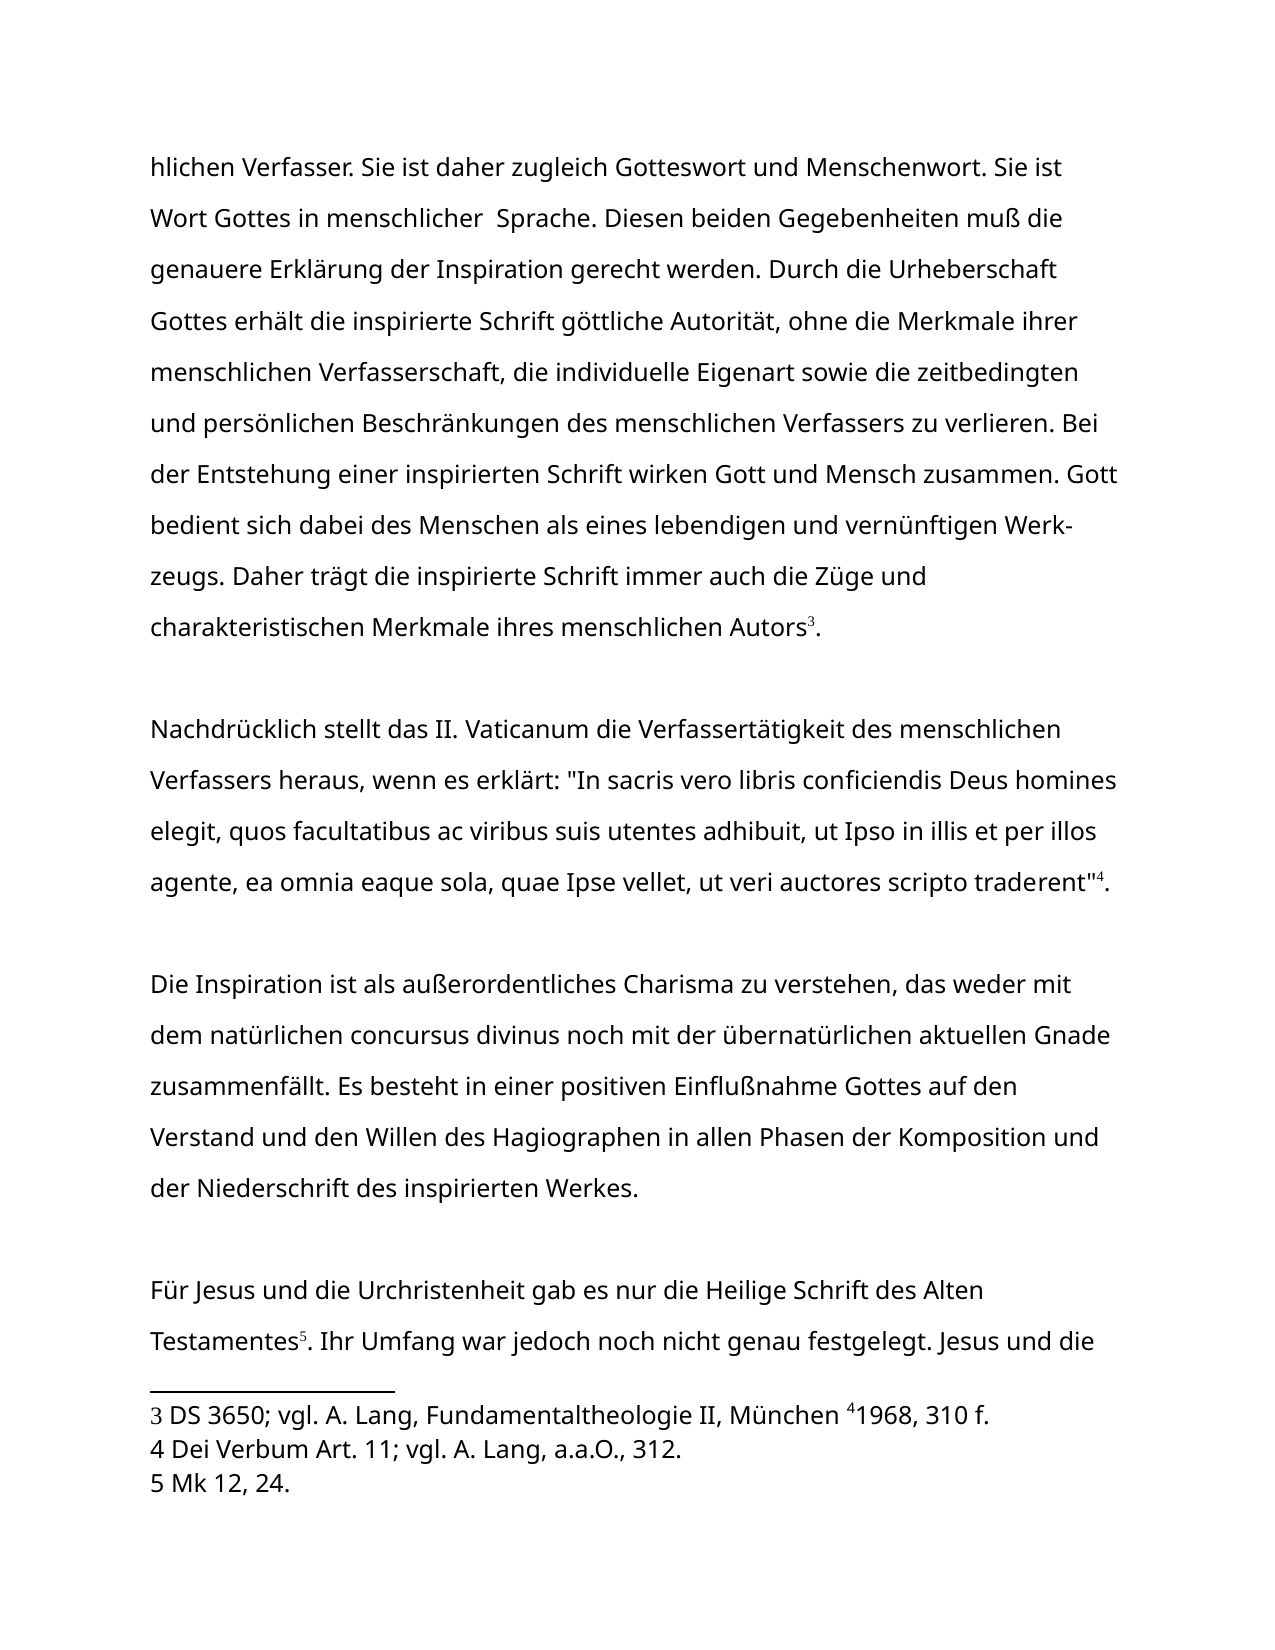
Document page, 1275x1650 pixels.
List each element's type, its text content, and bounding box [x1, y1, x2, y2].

text Mk 12, 24. [150, 1466, 1125, 1500]
text Dei Verbum Art. 11; vgl. A. Lang, a.a.O., 312. [150, 1432, 1125, 1466]
text Für Jesus und die Urchristenheit gab es nur die Heilige Schrift des Alten Testamentes. Ihr Umfang war jedoch noch nicht genau festge­legt. Jesus und die [150, 1273, 1125, 1358]
text Nachdrücklich stellt das II. Vaticanum die Verfassertätigkeit des menschlichen Verfassers heraus, wenn es erklärt: "In sacris vero libris con­ficiendis Deus homines elegit, quos facultatibus ac viribus suis utentes adhibuit, ut Ipso in illis et per illos agente, ea omnia eaque sola, quae Ipse vellet, ut veri auctores scripto trade­rent". [150, 711, 1125, 899]
text Die Inspiration ist als außerordentliches Charisma zu verstehen, das weder mit dem natürlichen concursus divinus noch mit der über­natürlichen aktuellen Gnade zusammenfällt. Es besteht in einer positiven Einflußnahme Gottes auf den Verstand und den Wil­len des Hagiographen in allen Phasen der Komposition und der Niederschrift des inspirierten Werkes. [150, 967, 1125, 1205]
text hli­chen Ver­fasser. Sie ist daher zugleich Gotteswort und Menschenwort. Sie ist Wort Gottes in mensch­licher Sprache. Diesen beiden Gege­benhei­ten muß die genauere Erklärung der Inspiration gerecht werden. Durch die Urheberschaft Gottes erhält die inspi­rierte Schrift göttliche Autorität, ohne die Merkmale ihrer menschlichen Verfasserschaft, die individuelle Eigenart sowie die zeitbedingten und persönlichen Beschränkun­gen des menschlichen Verfassers zu verlieren. Bei der Entstehung einer inspirierten Schrift wirken Gott und Mensch zusam­men. Gott bedient sich dabei des Men­schen als eines leben­digen und ver­nünftigen Werk­zeugs. Daher trägt die inspirierte Schrift immer auch die Züge und charakteristischen Merkmale ihres mensch­lichen Autors. [150, 150, 1125, 643]
text DS 3650; vgl. A. Lang, Fundamentaltheologie II, München 41968, 310 f. [150, 1398, 1125, 1432]
